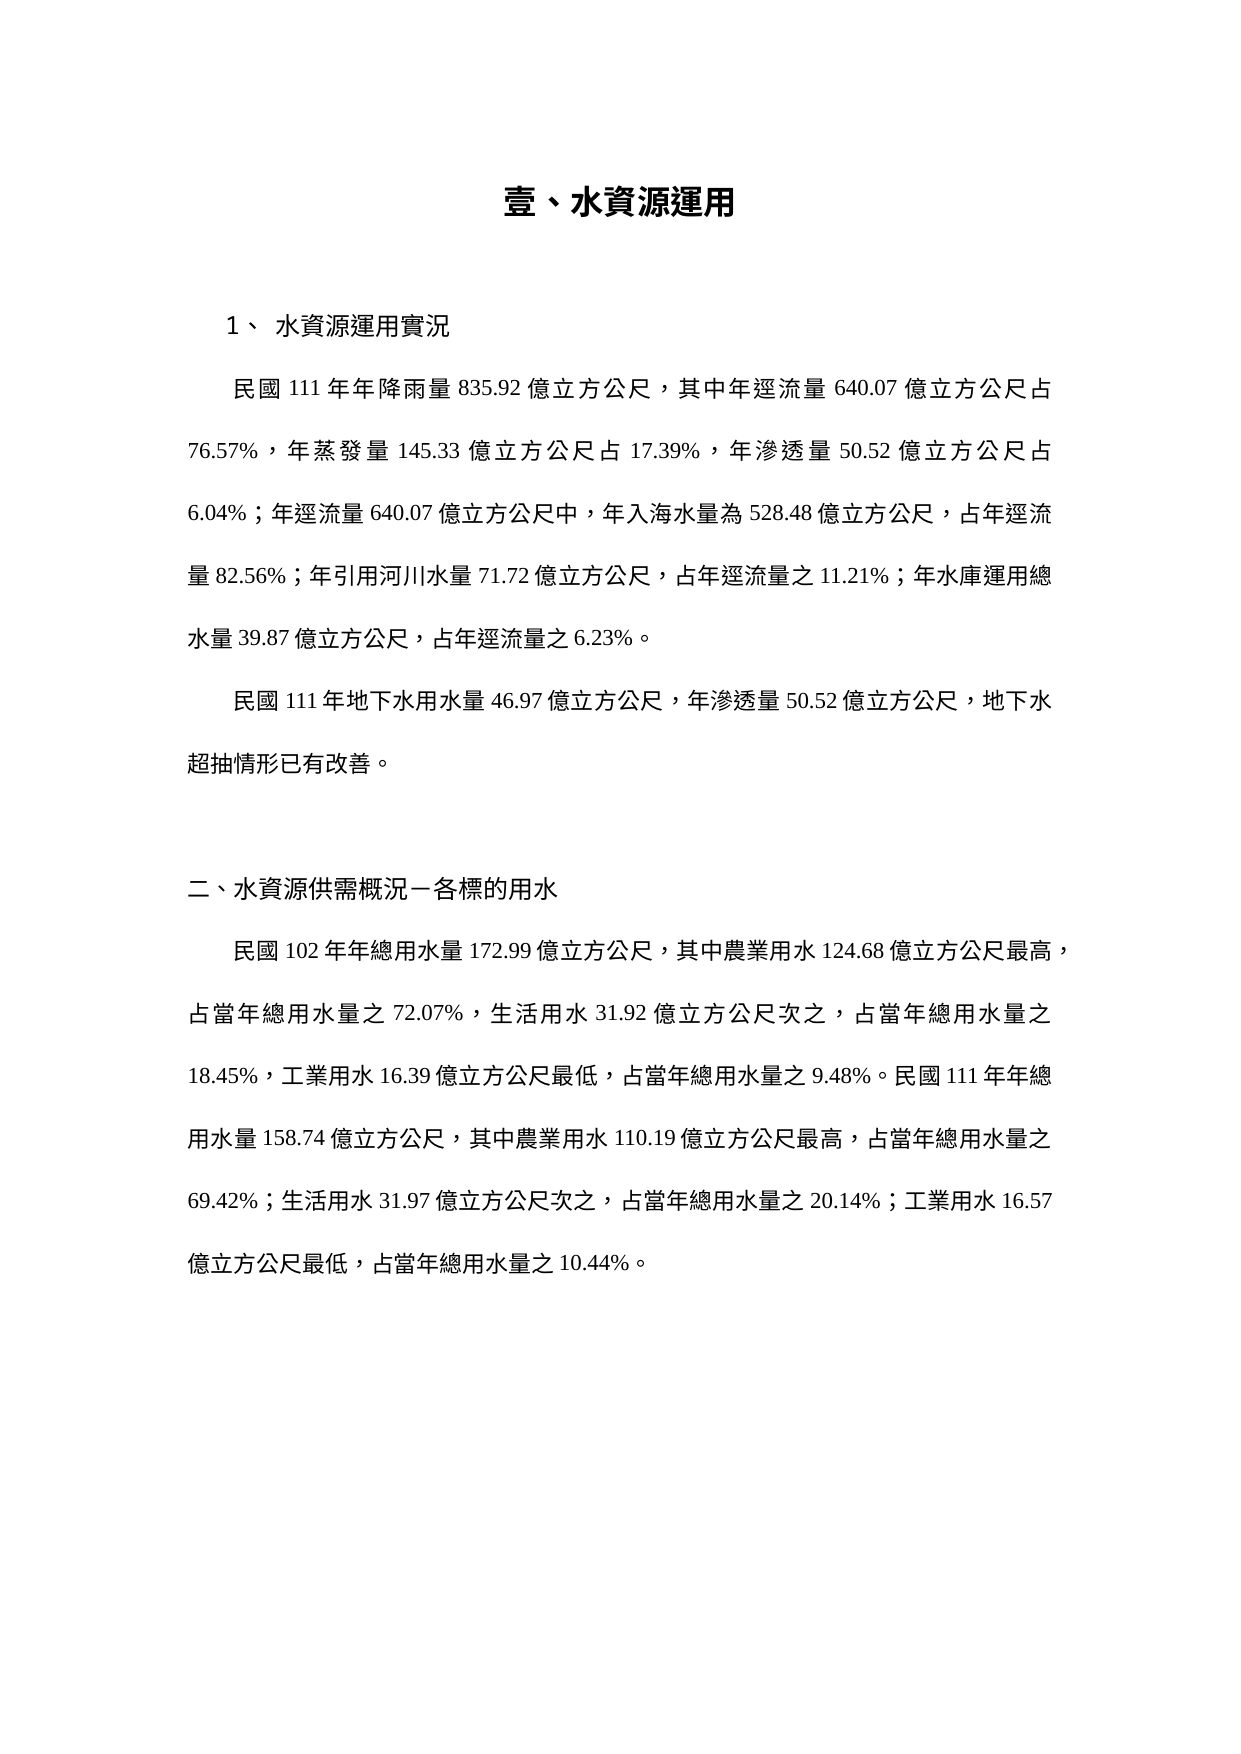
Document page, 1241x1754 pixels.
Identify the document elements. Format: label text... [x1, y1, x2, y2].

text 壹、水資源運用 [187, 158, 1053, 221]
text 二、水資源供需概況－各標的用水 [187, 846, 1053, 908]
text 民國102年年總用水量172.99億立方公尺，其中農業用水124.68億立方公尺最高，占當年總用水量之72.07%，生活用水31.92億立方公尺次之，占當年總用水量之18.45%，工業用水16.39億立方公尺最低，占當年總用水量之9.48%。民國111年年總用水量158.74億立方公尺，其中農業用水110.19億立方公尺最高，占當年總用水量之69.42%；生活用水31.97億立方公尺次之，占當年總用水量之20.14%；工業用水16.57億立方公尺最低，占當年總用水量之10.44%。 [187, 908, 1053, 1283]
list 水資源運用實況 [225, 283, 1053, 346]
text 民國111年年降雨量835.92億立方公尺，其中年逕流量640.07億立方公尺占76.57%，年蒸發量145.33億立方公尺占17.39%，年滲透量50.52億立方公尺占6.04%；年逕流量640.07億立方公尺中，年入海水量為528.48億立方公尺，占年逕流量82.56%；年引用河川水量71.72億立方公尺，占年逕流量之11.21%；年水庫運用總水量39.87億立方公尺，占年逕流量之6.23%。 [187, 346, 1053, 658]
text 民國111年地下水用水量46.97億立方公尺，年滲透量50.52億立方公尺，地下水超抽情形已有改善。 [187, 658, 1053, 783]
